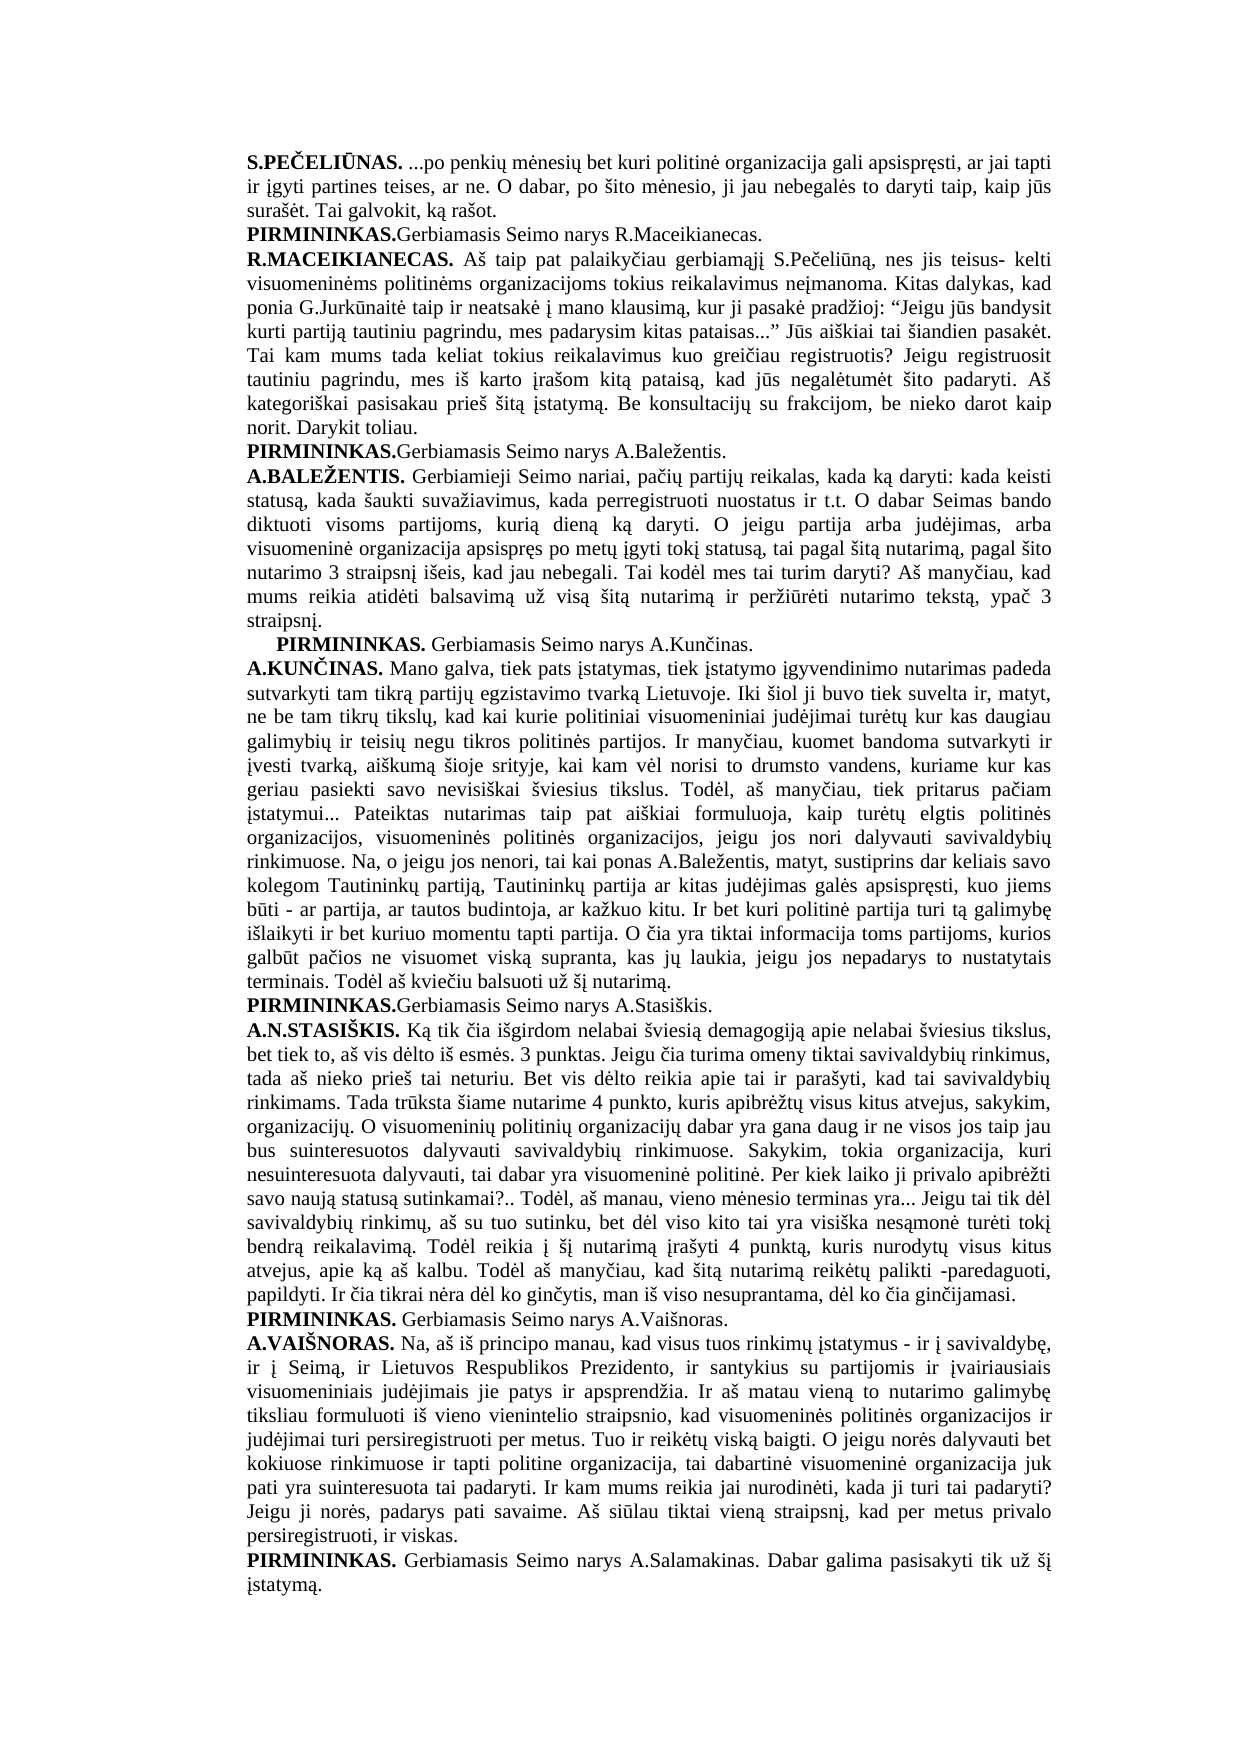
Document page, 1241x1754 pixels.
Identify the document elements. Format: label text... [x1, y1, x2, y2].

text PIRMININKAS.Gerbiamasis Seimo narys A.Baležentis. [247, 439, 1053, 463]
text A.N.STASIŠKIS. Ką tik čia išgirdom nelabai šviesią demagogiją apie nelabai šviesius tikslus, bet tiek to, aš vis dėlto iš esmės. 3 punktas. Jeigu čia turima omeny tiktai savivaldybių rinkimus, tada aš nieko prieš tai neturiu. Bet vis dėlto reikia apie tai ir parašyti, kad tai savivaldybių rinkimams. Tada trūksta šiame nutarime 4 punkto, kuris apibrėžtų visus kitus atvejus, sakykim, organizacijų. O visuomeninių politinių organizacijų dabar yra gana daug ir ne visos jos taip jau bus suinteresuotos dalyvauti savivaldybių rinkimuose. Sakykim, tokia organizacija, kuri nesuinteresuota dalyvauti, tai dabar yra visuomeninė politinė. Per kiek laiko ji privalo apibrėžti savo naują statusą sutinkamai?.. Todėl, aš manau, vieno mėnesio terminas yra... Jeigu tai tik dėl savivaldybių rinkimų, aš su tuo sutinku, bet dėl viso kito tai yra visiška nesąmonė turėti tokį bendrą reikalavimą. Todėl reikia į šį nutarimą įrašyti 4 punktą, kuris nurodytų visus kitus atvejus, apie ką aš kalbu. Todėl aš manyčiau, kad šitą nutarimą reikėtų palikti -paredaguoti, papildyti. Ir čia tikrai nėra dėl ko ginčytis, man iš viso nesuprantama, dėl ko čia ginčijamasi. [247, 1018, 1053, 1306]
text A.BALEŽENTIS. Gerbiamieji Seimo nariai, pačių partijų reikalas, kada ką daryti: kada keisti statusą, kada šaukti suvažiavimus, kada perregistruoti nuostatus ir t.t. O dabar Seimas bando diktuoti visoms partijoms, kurią dieną ką daryti. O jeigu partija arba judėjimas, arba visuomeninė organizacija apsispręs po metų įgyti tokį statusą, tai pagal šitą nutarimą, pagal šito nutarimo 3 straipsnį išeis, kad jau nebegali. Tai kodėl mes tai turim daryti? Aš manyčiau, kad mums reikia atidėti balsavimą už visą šitą nutarimą ir peržiūrėti nutarimo tekstą, ypač 3 straipsnį. [247, 464, 1053, 632]
text PIRMININKAS. Gerbiamasis Seimo narys A.Kunčinas. [247, 632, 1053, 656]
text S.PEČELIŪNAS. ...po penkių mėnesių bet kuri politinė organizacija gali apsispręsti, ar jai tapti ir įgyti partines teises, ar ne. O dabar, po šito mėnesio, ji jau nebegalės to daryti taip, kaip jūs surašėt. Tai galvokit, ką rašot. [247, 150, 1053, 222]
text A.VAIŠNORAS. Na, aš iš principo manau, kad visus tuos rinkimų įstatymus - ir į savivaldybę, ir į Seimą, ir Lietuvos Respublikos Prezidento, ir santykius su partijomis ir įvairiausiais visuomeniniais judėjimais jie patys ir apsprendžia. Ir aš matau vieną to nutarimo galimybę tiksliau formuluoti iš vieno vienintelio straipsnio, kad visuomeninės politinės organizacijos ir judėjimai turi persiregistruoti per metus. Tuo ir reikėtų viską baigti. O jeigu norės dalyvauti bet kokiuose rinkimuose ir tapti politine organizacija, tai dabartinė visuomeninė organizacija juk pati yra suinteresuota tai padaryti. Ir kam mums reikia jai nurodinėti, kada ji turi tai padaryti? Jeigu ji norės, padarys pati savaime. Aš siūlau tiktai vieną straipsnį, kad per metus privalo persiregistruoti, ir viskas. [247, 1331, 1053, 1547]
text PIRMININKAS.Gerbiamasis Seimo narys R.Maceikianecas. [247, 222, 1053, 246]
text PIRMININKAS. Gerbiamasis Seimo narys A.Vaišnoras. [247, 1307, 1053, 1331]
text PIRMININKAS.Gerbiamasis Seimo narys A.Stasiškis. [247, 993, 1053, 1017]
text PIRMININKAS. Gerbiamasis Seimo narys A.Salamakinas. Dabar galima pasisakyti tik už šį įstatymą. [247, 1548, 1053, 1596]
text R.MACEIKIANECAS. Aš taip pat palaikyčiau gerbiamąjį S.Pečeliūną, nes jis teisus- kelti visuomeninėms politinėms organizacijoms tokius reikalavimus neįmanoma. Kitas dalykas, kad ponia G.Jurkūnaitė taip ir neatsakė į mano klausimą, kur ji pasakė pradžioj: “Jeigu jūs bandysit kurti partiją tautiniu pagrindu, mes padarysim kitas pataisas...” Jūs aiškiai tai šiandien pasakėt. Tai kam mums tada keliat tokius reikalavimus kuo greičiau registruotis? Jeigu registruosit tautiniu pagrindu, mes iš karto įrašom kitą pataisą, kad jūs negalėtumėt šito padaryti. Aš kategoriškai pasisakau prieš šitą įstatymą. Be konsultacijų su frakcijom, be nieko darot kaip norit. Darykit toliau. [247, 247, 1053, 439]
text A.KUNČINAS. Mano galva, tiek pats įstatymas, tiek įstatymo įgyvendinimo nutarimas padeda sutvarkyti tam tikrą partijų egzistavimo tvarką Lietuvoje. Iki šiol ji buvo tiek suvelta ir, matyt, ne be tam tikrų tikslų, kad kai kurie politiniai visuomeniniai judėjimai turėtų kur kas daugiau galimybių ir teisių negu tikros politinės partijos. Ir manyčiau, kuomet bandoma sutvarkyti ir įvesti tvarką, aiškumą šioje srityje, kai kam vėl norisi to drumsto vandens, kuriame kur kas geriau pasiekti savo nevisiškai šviesius tikslus. Todėl, aš manyčiau, tiek pritarus pačiam įstatymui... Pateiktas nutarimas taip pat aiškiai formuluoja, kaip turėtų elgtis politinės organizacijos, visuomeninės politinės organizacijos, jeigu jos nori dalyvauti savivaldybių rinkimuose. Na, o jeigu jos nenori, tai kai ponas A.Baležentis, matyt, sustiprins dar keliais savo kolegom Tautininkų partiją, Tautininkų partija ar kitas judėjimas galės apsispręsti, kuo jiems būti - ar partija, ar tautos budintoja, ar kažkuo kitu. Ir bet kuri politinė partija turi tą galimybę išlaikyti ir bet kuriuo momentu tapti partija. O čia yra tiktai informacija toms partijoms, kurios galbūt pačios ne visuomet viską supranta, kas jų laukia, jeigu jos nepadarys to nustatytais terminais. Todėl aš kviečiu balsuoti už šį nutarimą. [247, 656, 1053, 993]
